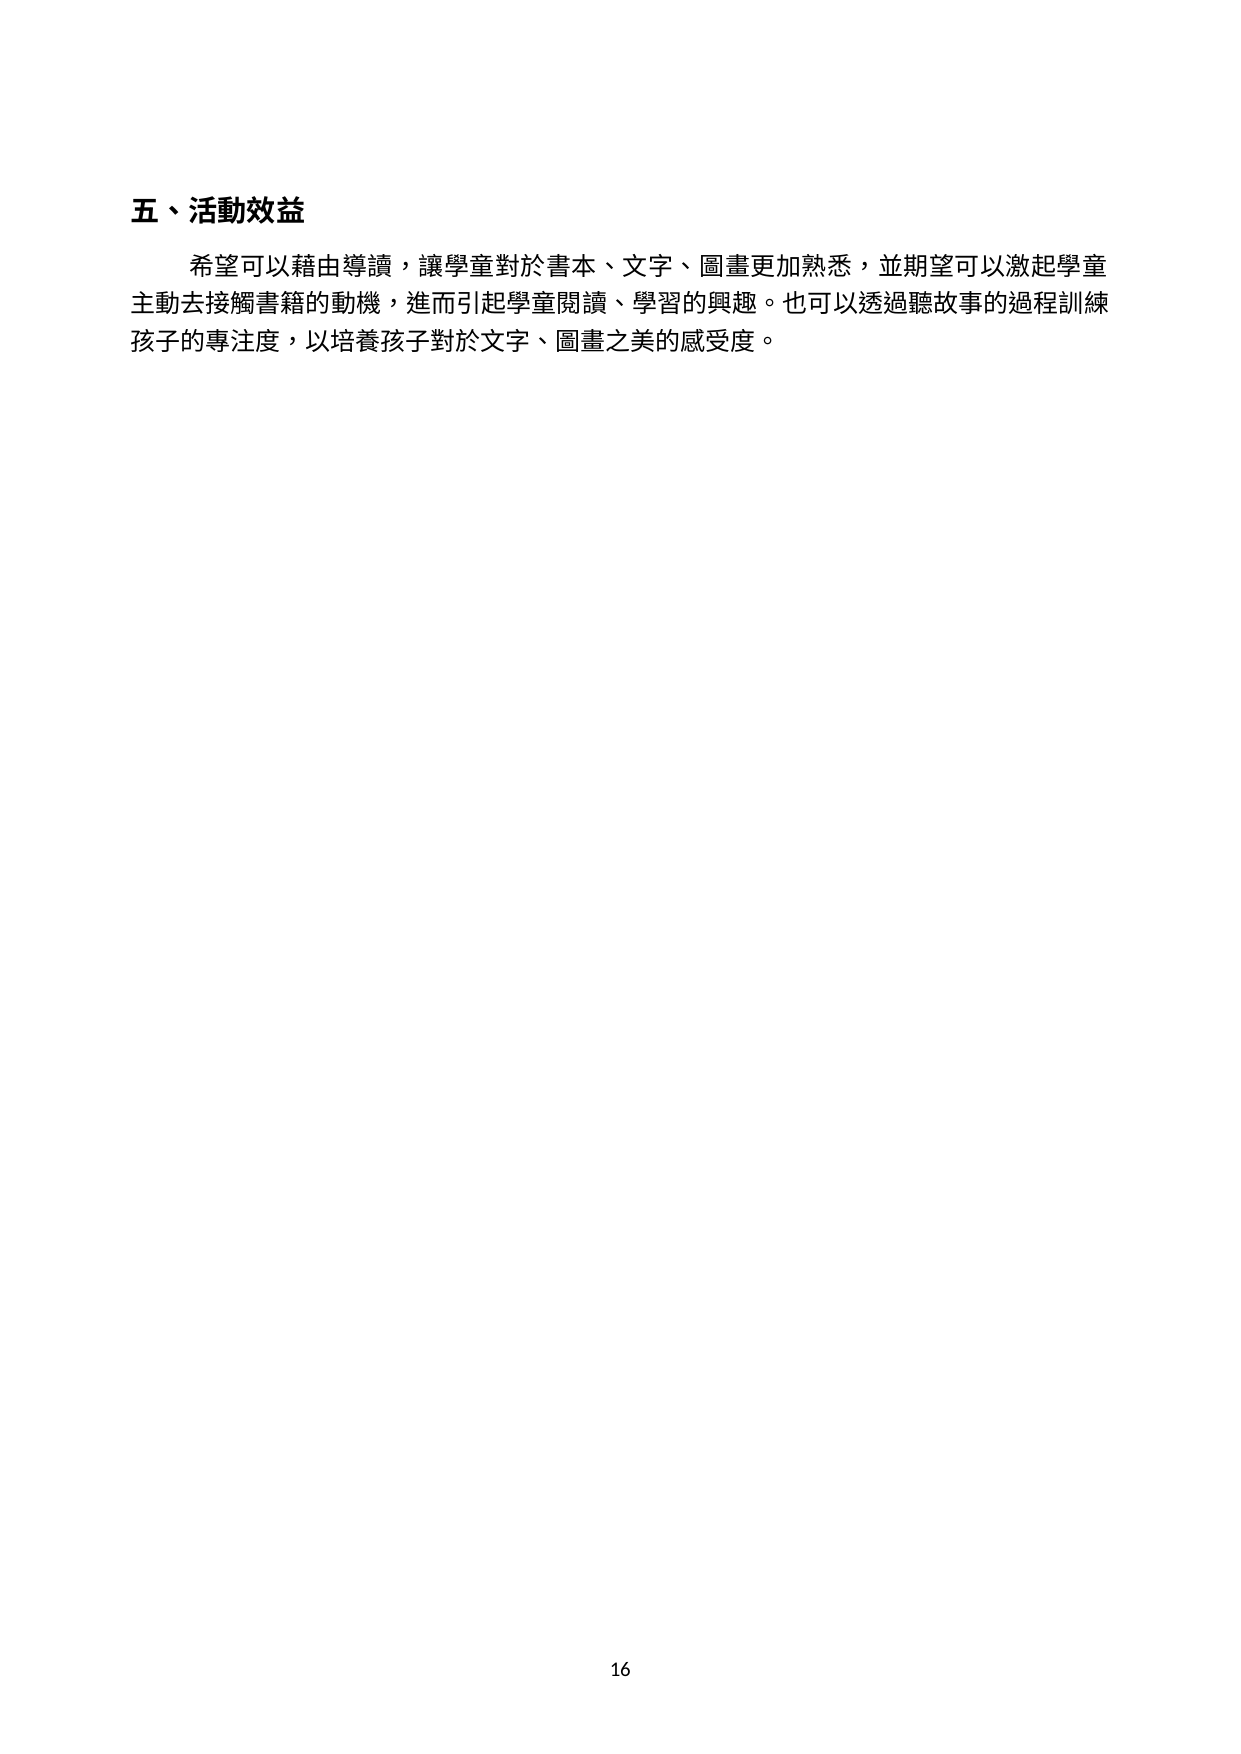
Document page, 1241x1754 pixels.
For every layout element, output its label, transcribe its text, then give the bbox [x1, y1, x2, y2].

text 五、活動效益 [130, 164, 1110, 239]
text 希望可以藉由導讀，讓學童對於書本、文字、圖畫更加熟悉，並期望可以激起學童主動去接觸書籍的動機，進而引起學童閱讀、學習的興趣。也可以透過聽故事的過程訓練孩子的專注度，以培養孩子對於文字、圖畫之美的感受度。 [130, 239, 1110, 352]
